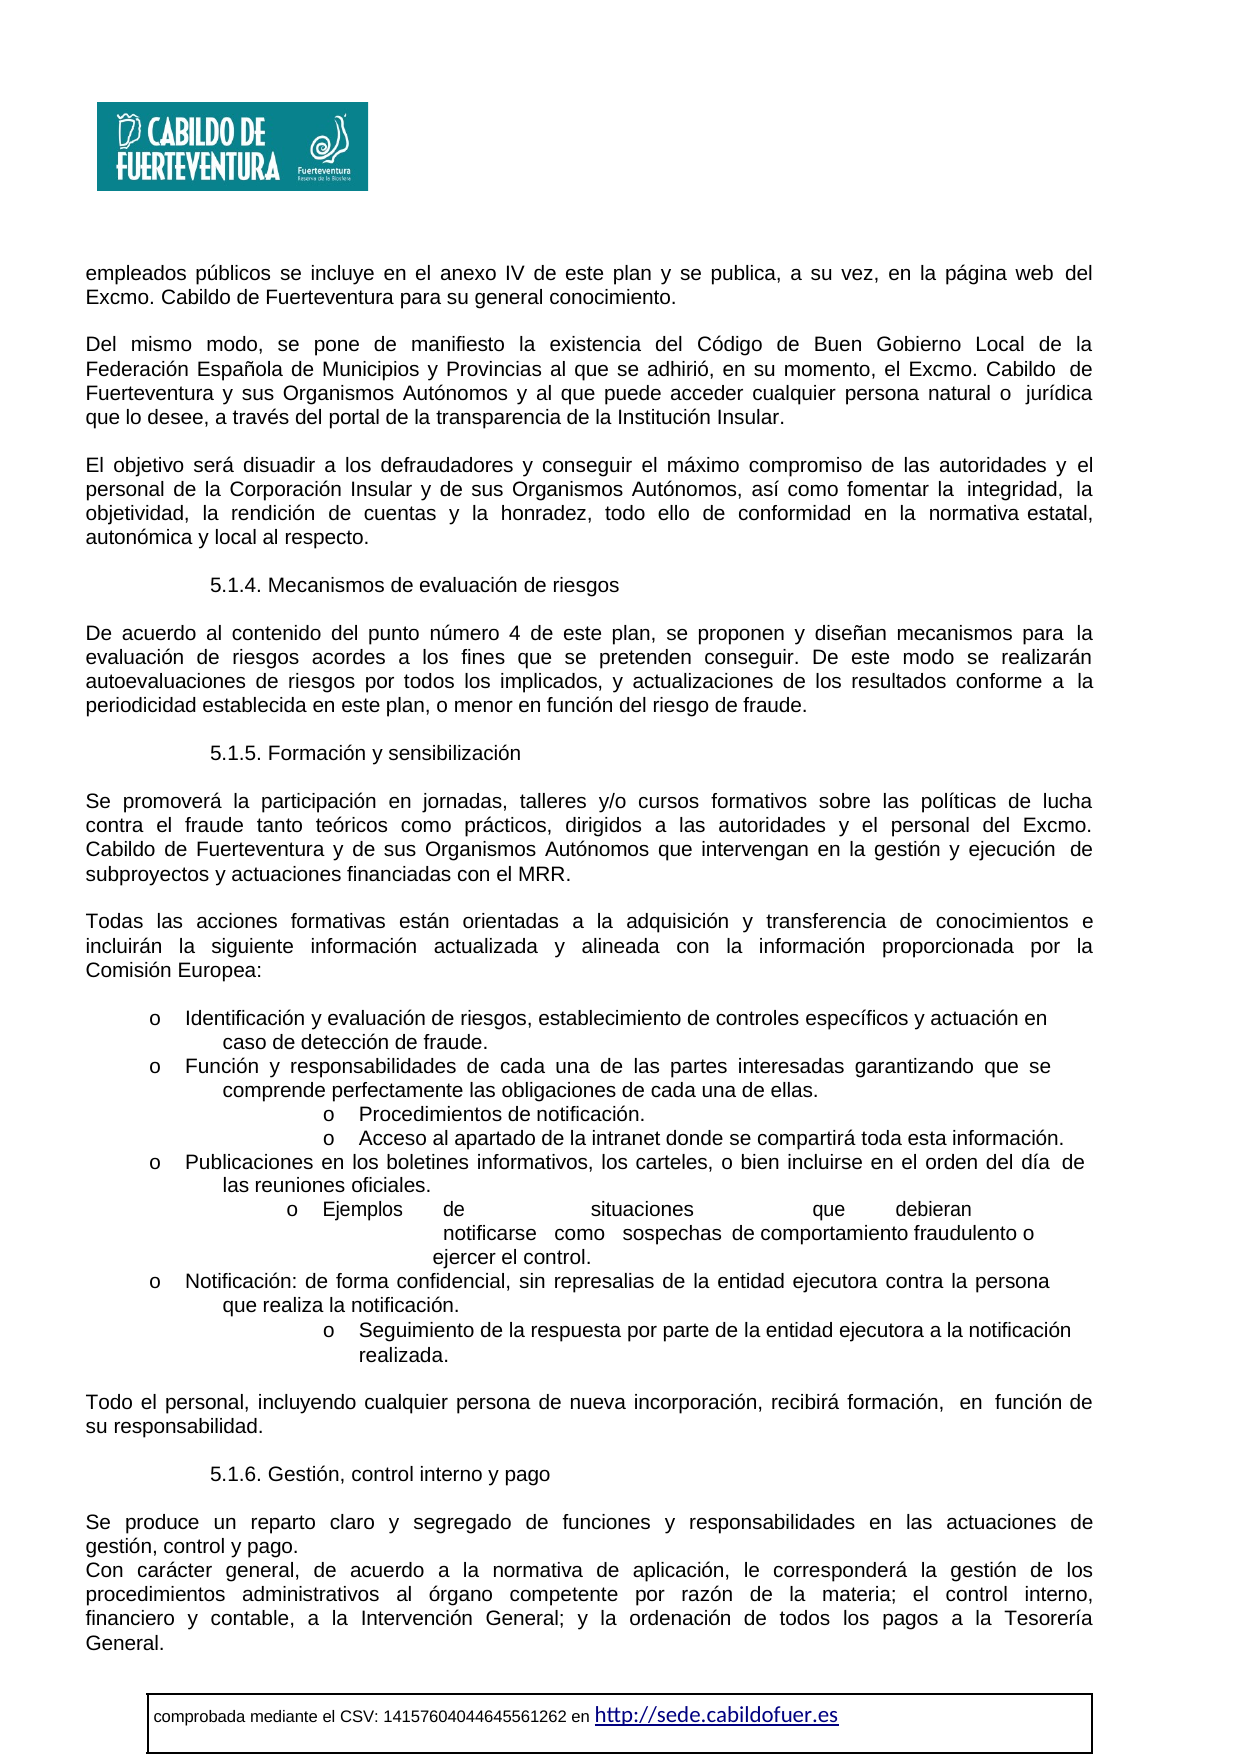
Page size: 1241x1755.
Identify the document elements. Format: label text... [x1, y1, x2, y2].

list Acceso al apartado de la intranet donde se compartirá toda esta información. [322, 1126, 1107, 1150]
list Mecanismos de evaluación de riesgos [210, 573, 1107, 597]
text Se promoverá la participación en jornadas, talleres y/o cursos formativos sobre las políticas de lucha contra el fraude tanto teóricos como prácticos, dirigidos a las autoridades y el personal del Excmo. Cabildo de Fuerteventura y de sus Organismos Autónomos que intervengan en la gestión y ejecución de subproyectos y actuaciones financiadas con el MRR. [85, 789, 1093, 885]
list Publicaciones en los boletines informativos, los carteles, o bien incluirse en el orden del día de las reuniones oficiales. [149, 1151, 1093, 1197]
list Notificación: de forma confidencial, sin represalias de la entidad ejecutora contra la persona que realiza la notificación. [149, 1269, 1093, 1317]
text De acuerdo al contenido del punto número 4 de este plan, se proponen y diseñan mecanismos para la evaluación de riesgos acordes a los fines que se pretenden conseguir. De este modo se realizarán autoevaluaciones de riesgos por todos los implicados, y actualizaciones de los resultados conforme a la periodicidad establecida en este plan, o menor en función del riesgo de fraude. [85, 621, 1093, 717]
text El objetivo será disuadir a los defraudadores y conseguir el máximo compromiso de las autoridades y el personal de la Corporación Insular y de sus Organismos Autónomos, así como fomentar la integridad, la objetividad, la rendición de cuentas y la honradez, todo ello de conformidad en la normativa estatal, autonómica y local al respecto. [85, 453, 1093, 549]
text Del mismo modo, se pone de manifiesto la existencia del Código de Buen Gobierno Local de la Federación Española de Municipios y Provincias al que se adhirió, en su momento, el Excmo. Cabildo de Fuerteventura y sus Organismos Autónomos y al que puede acceder cualquier persona natural o jurídica que lo desee, a través del portal de la transparencia de la Institución Insular. [85, 332, 1093, 429]
list Procedimientos de notificación. [322, 1102, 1107, 1126]
text Con carácter general, de acuerdo a la normativa de aplicación, le corresponderá la gestión de los procedimientos administrativos al órgano competente por razón de la materia; el control interno, financiero y contable, a la Intervención General; y la ordenación de todos los pagos a la Tesorería General. [85, 1558, 1093, 1654]
text Todo el personal, incluyendo cualquier persona de nueva incorporación, recibirá formación, en función de su responsabilidad. [85, 1390, 1093, 1438]
text empleados públicos se incluye en el anexo IV de este plan y se publica, a su vez, en la página web del Excmo. Cabildo de Fuerteventura para su general conocimiento. [85, 260, 1093, 308]
text Todas las acciones formativas están orientadas a la adquisición y transferencia de conocimientos e incluirán la siguiente información actualizada y alineada con la información proporcionada por la Comisión Europea: [85, 909, 1093, 982]
list Formación y sensibilización [210, 741, 1107, 765]
list Función y responsabilidades de cada una de las partes interesadas garantizando que se comprende perfectamente las obligaciones de cada una de ellas. [149, 1054, 1093, 1102]
text Se produce un reparto claro y segregado de funciones y responsabilidades en las actuaciones de gestión, control y pago. [85, 1510, 1093, 1558]
list Identificación y evaluación de riesgos, establecimiento de controles específicos y actuación en caso de detección de fraude. [149, 1006, 1093, 1054]
list Gestión, control interno y pago [210, 1462, 1107, 1486]
list Seguimiento de la respuesta por parte de la entidad ejecutora a la notificación realizada. [322, 1317, 1107, 1368]
list Ejemplos de situaciones que debieran notificarse como sospechas de comportamiento fraudulento o ejercer el control. [286, 1197, 1093, 1269]
